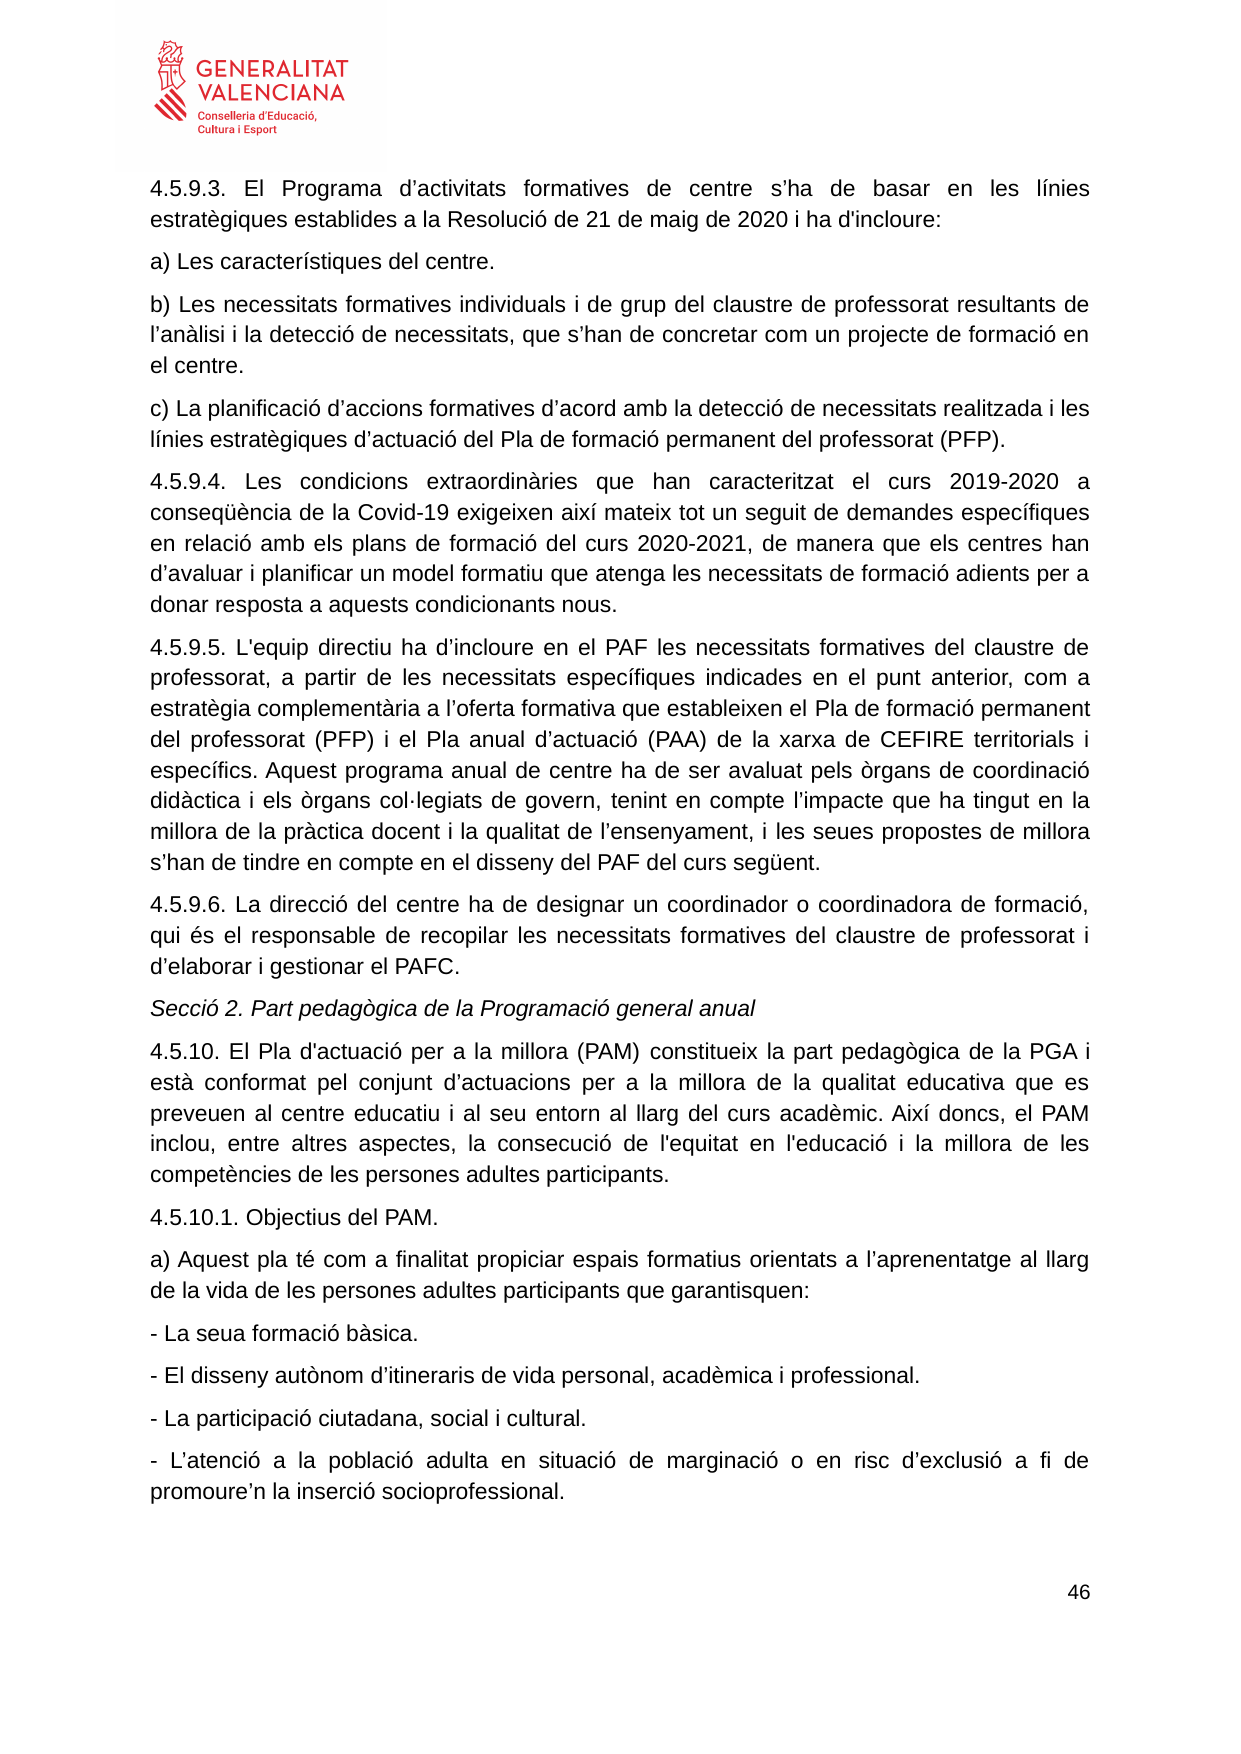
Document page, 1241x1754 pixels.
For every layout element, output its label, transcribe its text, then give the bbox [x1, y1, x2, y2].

text - La seua formació bàsica. [150, 1320, 1091, 1346]
text 4.5.9.5. L'equip directiu ha d’incloure en el PAF les necessitats formatives del claustre de professorat, a partir de les necessitats específiques indicades en el punt anterior, com a estratègia complementària a l’oferta formativa que estableixen el Pla de formació permanent del professorat (PFP) i el Pla anual d’actuació (PAA) de la xarxa de CEFIRE territorials i específics. Aquest programa anual de centre ha de ser avaluat pels òrgans de coordinació didàctica i els òrgans col·legiats de govern, tenint en compte l’impacte que ha tingut en la millora de la pràctica docent i la qualitat de l’ensenyament, i les seues propostes de millora s’han de tindre en compte en el disseny del PAF del curs següent. [150, 634, 1091, 875]
text 4.5.10.1. Objectius del PAM. [150, 1204, 1091, 1230]
text a) Les característiques del centre. [150, 249, 1091, 274]
text - El disseny autònom d’itineraris de vida personal, acadèmica i professional. [150, 1363, 1091, 1388]
text a) Aquest pla té com a finalitat propiciar espais formatius orientats a l’aprenentatge al llarg de la vida de les persones adultes participants que garantisquen: [150, 1247, 1091, 1303]
text 4.5.10. El Pla d'actuació per a la millora (PAM) constitueix la part pedagògica de la PGA i està conformat pel conjunt d’actuacions per a la millora de la qualitat educativa que es preveuen al centre educatiu i al seu entorn al llarg del curs acadèmic. Així doncs, el PAM inclou, entre altres aspectes, la consecució de l'equitat en l'educació i la millora de les competències de les persones adultes participants. [150, 1039, 1091, 1187]
text - L’atenció a la població adulta en situació de marginació o en risc d’exclusió a fi de promoure’n la inserció socioprofessional. [150, 1448, 1091, 1504]
text 4.5.9.4. Les condicions extraordinàries que han caracteritzat el curs 2019-2020 a conseqüència de la Covid-19 exigeixen així mateix tot un seguit de demandes específiques en relació amb els plans de formació del curs 2020-2021, de manera que els centres han d’avaluar i planificar un model formatiu que atenga les necessitats de formació adients per a donar resposta a aquests condicionants nous. [150, 469, 1091, 617]
text Secció 2. Part pedagògica de la Programació general anual [150, 996, 1091, 1022]
text 4.5.9.6. La direcció del centre ha de designar un coordinador o coordinadora de formació, qui és el responsable de recopilar les necessitats formatives del claustre de professorat i d’elaborar i gestionar el PAFC. [150, 892, 1091, 979]
picture [114, 0, 388, 172]
text 4.5.9.3. El Programa d’activitats formatives de centre s’ha de basar en les línies estratègiques establides a la Resolució de 21 de maig de 2020 i ha d'incloure: [150, 176, 1091, 232]
text b) Les necessitats formatives individuals i de grup del claustre de professorat resultants de l’anàlisi i la detecció de necessitats, que s’han de concretar com un projecte de formació en el centre. [150, 291, 1091, 378]
text - La participació ciutadana, social i cultural. [150, 1405, 1091, 1431]
text c) La planificació d’accions formatives d’acord amb la detecció de necessitats realitzada i les línies estratègiques d’actuació del Pla de formació permanent del professorat (PFP). [150, 396, 1091, 452]
